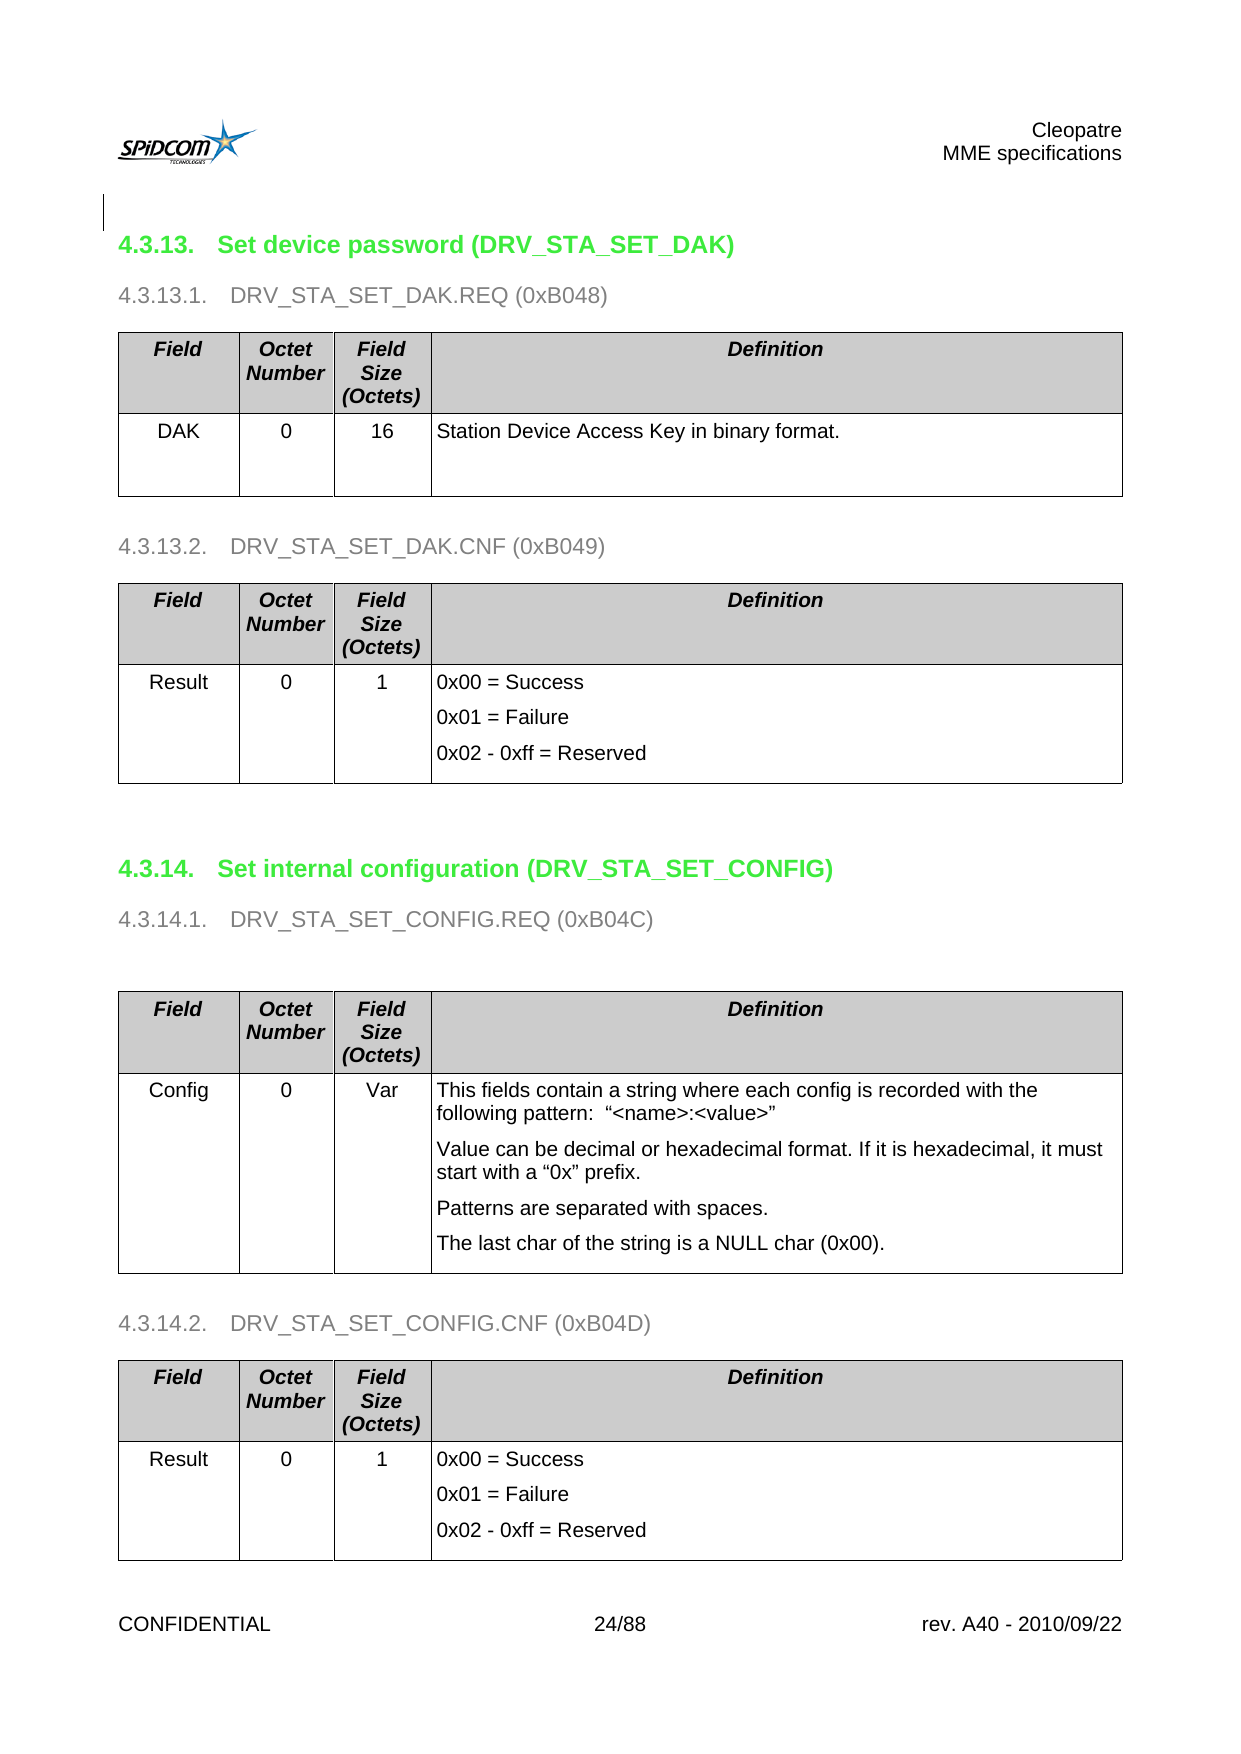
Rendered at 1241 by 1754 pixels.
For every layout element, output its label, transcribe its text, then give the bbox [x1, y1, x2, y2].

table_header Octet Number [240, 1361, 333, 1441]
table_cell 0x00 = Success 0x01 = Failure 0x02 - 0xff = Reserved [432, 1442, 1122, 1560]
table_cell 0 [240, 414, 333, 496]
subtitle DRV_STA_SET_CONFIG.CNF (0xB04D) [118, 1311, 1122, 1336]
table_header Definition [432, 1361, 1122, 1441]
table_header Definition [432, 992, 1122, 1073]
table_header Field [119, 333, 239, 413]
subtitle DRV_STA_SET_DAK.CNF (0xB049) [118, 534, 1122, 559]
subtitle DRV_STA_SET_DAK.REQ (0xB048) [118, 283, 1122, 308]
picture [117, 118, 258, 165]
table_cell 0 [240, 1442, 333, 1560]
table_cell 16 [335, 414, 431, 496]
subtitle Set device password (DRV_STA_SET_DAK) [118, 231, 1122, 259]
table_header Field [119, 584, 239, 664]
table_header Octet Number [240, 584, 333, 664]
table_cell 0 [240, 665, 333, 783]
table_header Field Size (Octets) [335, 333, 431, 413]
table_header Field Size (Octets) [335, 584, 431, 664]
table_cell DAK [119, 414, 239, 496]
table_cell This fields contain a string where each config is recorded with the following pattern: “<name>:<value>” Value can be decimal or hexadecimal format. If it is hexadecimal, it must start with a “0x” prefix. Patterns are separated with spaces. The last char of the string is a NULL char (0x00). [432, 1074, 1122, 1273]
table_cell Config [119, 1074, 239, 1273]
table_header Definition [432, 584, 1122, 664]
table_header Definition [432, 333, 1122, 413]
table_cell Result [119, 1442, 239, 1560]
table_cell Station Device Access Key in binary format. [432, 414, 1122, 496]
subtitle Set internal configuration (DRV_STA_SET_CONFIG) [118, 855, 1122, 883]
table_header Octet Number [240, 992, 333, 1073]
table_header Field [119, 1361, 239, 1441]
table_cell 0x00 = Success 0x01 = Failure 0x02 - 0xff = Reserved [432, 665, 1122, 783]
table_cell Var [335, 1074, 431, 1273]
subtitle DRV_STA_SET_CONFIG.REQ (0xB04C) [118, 906, 1122, 932]
table_header Field Size (Octets) [335, 992, 431, 1073]
table_cell Result [119, 665, 239, 783]
table_header Field Size (Octets) [335, 1361, 431, 1441]
table_cell 1 [335, 1442, 431, 1560]
table_header Octet Number [240, 333, 333, 413]
table_cell 1 [335, 665, 431, 783]
table_cell 0 [240, 1074, 333, 1273]
table_header Field [119, 992, 239, 1073]
